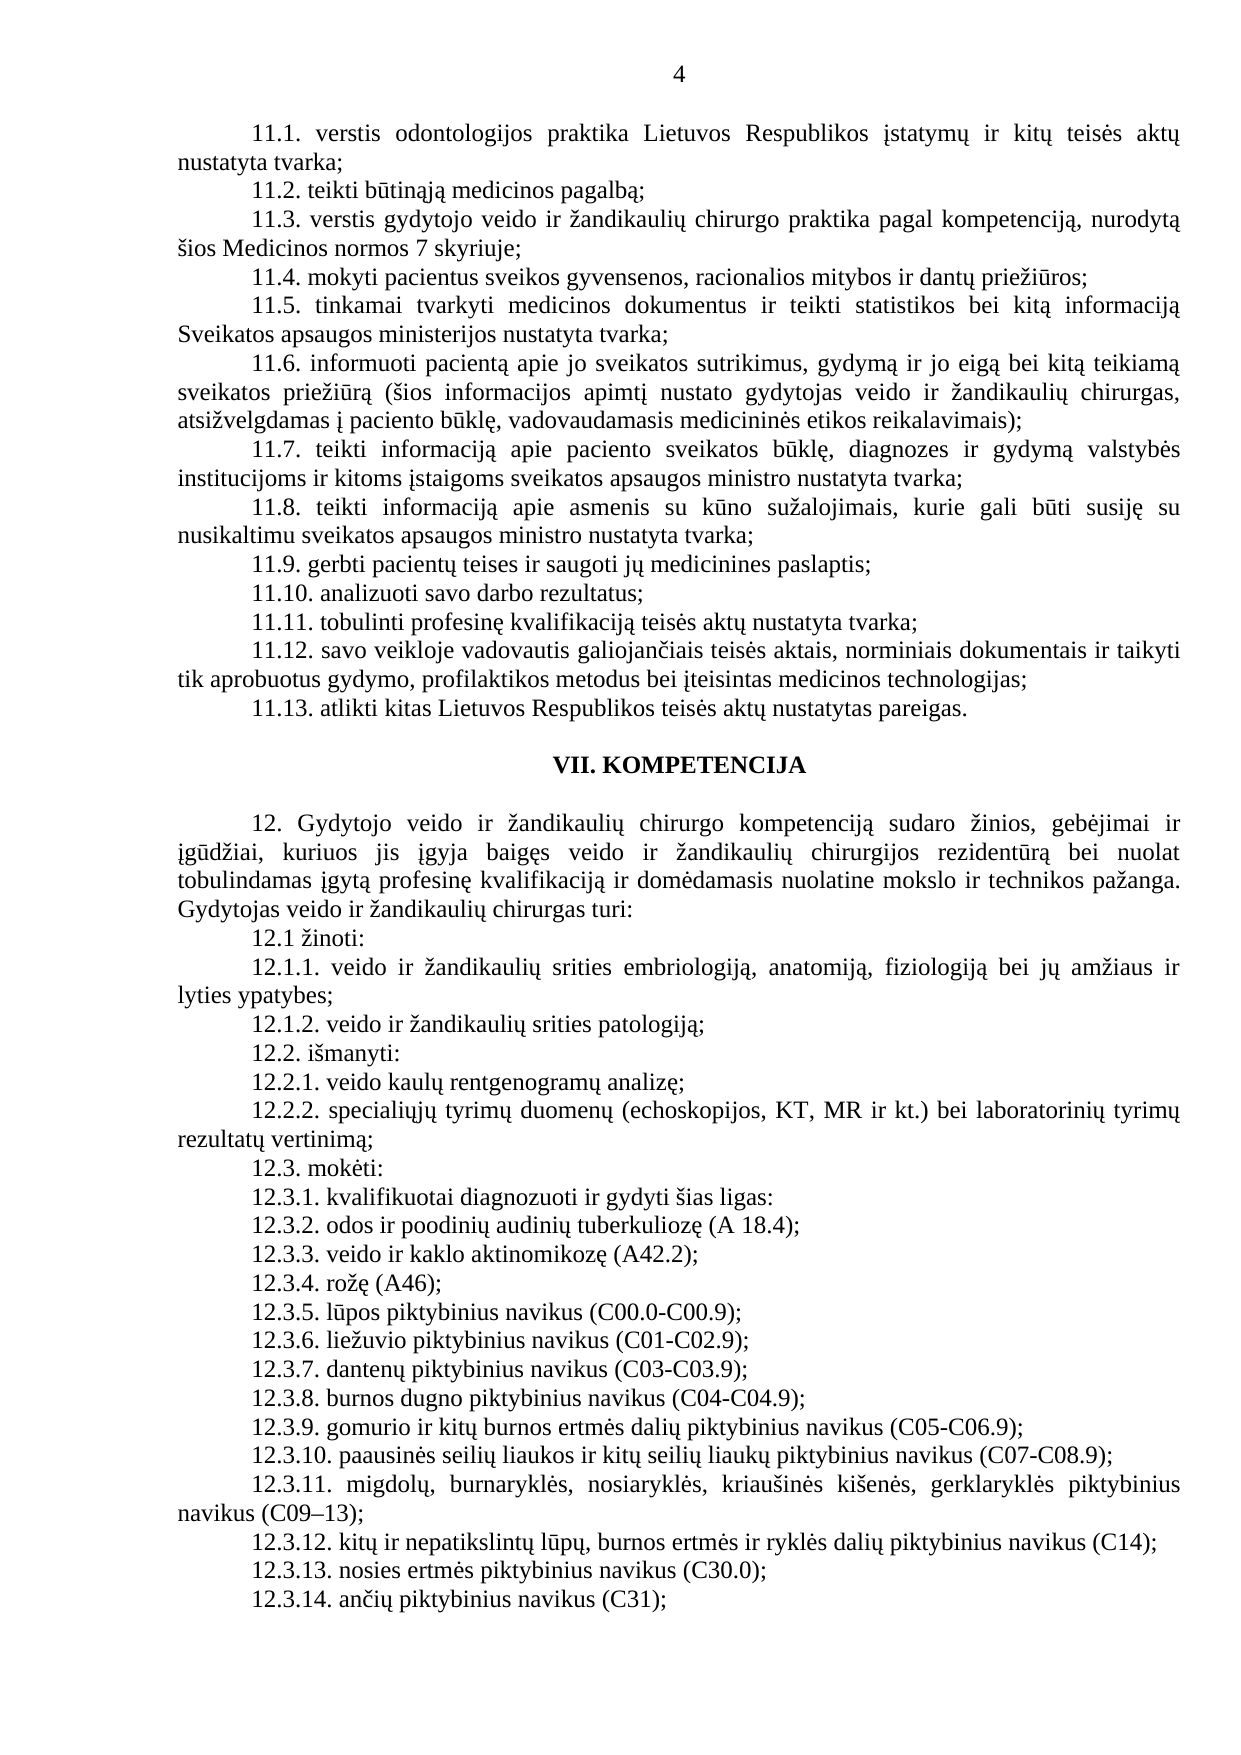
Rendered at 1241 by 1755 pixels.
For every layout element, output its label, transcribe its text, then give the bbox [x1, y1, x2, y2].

text 12.3.13. nosies ertmės piktybinius navikus (C30.0); [177, 1556, 1181, 1584]
text 11.9. gerbti pacientų teises ir saugoti jų medicinines paslaptis; [177, 549, 1181, 578]
text 12.3.7. dantenų piktybinius navikus (C03-C03.9); [177, 1354, 1181, 1383]
text 11.7. teikti informaciją apie paciento sveikatos būklę, diagnozes ir gydymą valstybės institucijoms ir kitoms įstaigoms sveikatos apsaugos ministro nustatyta tvarka; [177, 434, 1181, 492]
text 12.3.3. veido ir kaklo aktinomikozę (A42.2); [177, 1239, 1181, 1268]
text 12.3.10. paausinės seilių liaukos ir kitų seilių liaukų piktybinius navikus (C07-C08.9); [177, 1441, 1181, 1469]
text 12.3.2. odos ir poodinių audinių tuberkuliozę (A 18.4); [177, 1211, 1181, 1239]
text 12.3.1. kvalifikuotai diagnozuoti ir gydyti šias ligas: [177, 1182, 1181, 1211]
text 12.3.4. rožę (A46); [177, 1268, 1181, 1297]
text 11.13. atlikti kitas Lietuvos Respublikos teisės aktų nustatytas pareigas. [177, 693, 1181, 722]
text 11.4. mokyti pacientus sveikos gyvensenos, racionalios mitybos ir dantų priežiūros; [177, 262, 1181, 291]
text 12.2.1. veido kaulų rentgenogramų analizę; [177, 1067, 1181, 1096]
text VII. KOMPETENCIJA [177, 751, 1181, 779]
text 11.3. verstis gydytojo veido ir žandikaulių chirurgo praktika pagal kompetenciją, nurodytą šios Medicinos normos 7 skyriuje; [177, 204, 1181, 262]
text 11.8. teikti informaciją apie asmenis su kūno sužalojimais, kurie gali būti susiję su nusikaltimu sveikatos apsaugos ministro nustatyta tvarka; [177, 492, 1181, 549]
text 12.1.2. veido ir žandikaulių srities patologiją; [177, 1009, 1181, 1038]
text 12. Gydytojo veido ir žandikaulių chirurgo kompetenciją sudaro žinios, gebėjimai ir įgūdžiai, kuriuos jis įgyja baigęs veido ir žandikaulių chirurgijos rezidentūrą bei nuolat tobulindamas įgytą profesinę kvalifikaciją ir domėdamasis nuolatine mokslo ir technikos pažanga. Gydytojas veido ir žandikaulių chirurgas turi: [177, 808, 1181, 923]
text 12.3.14. ančių piktybinius navikus (C31); [177, 1584, 1181, 1613]
text 11.12. savo veikloje vadovautis galiojančiais teisės aktais, norminiais dokumentais ir taikyti tik aprobuotus gydymo, profilaktikos metodus bei įteisintas medicinos technologijas; [177, 636, 1181, 693]
text 11.10. analizuoti savo darbo rezultatus; [177, 578, 1181, 607]
text 12.3.5. lūpos piktybinius navikus (C00.0-C00.9); [177, 1297, 1181, 1326]
text 12.3.8. burnos dugno piktybinius navikus (C04-C04.9); [177, 1383, 1181, 1412]
text 11.6. informuoti pacientą apie jo sveikatos sutrikimus, gydymą ir jo eigą bei kitą teikiamą sveikatos priežiūrą (šios informacijos apimtį nustato gydytojas veido ir žandikaulių chirurgas, atsižvelgdamas į paciento būklę, vadovaudamasis medicininės etikos reikalavimais); [177, 348, 1181, 434]
text 11.1. verstis odontologijos praktika Lietuvos Respublikos įstatymų ir kitų teisės aktų nustatyta tvarka; [177, 118, 1181, 176]
text 11.11. tobulinti profesinę kvalifikaciją teisės aktų nustatyta tvarka; [177, 607, 1181, 636]
text 12.2. išmanyti: [177, 1038, 1181, 1067]
text 12.3.12. kitų ir nepatikslintų lūpų, burnos ertmės ir ryklės dalių piktybinius navikus (C14); [177, 1527, 1181, 1556]
text 11.5. tinkamai tvarkyti medicinos dokumentus ir teikti statistikos bei kitą informaciją Sveikatos apsaugos ministerijos nustatyta tvarka; [177, 291, 1181, 348]
text 12.3.9. gomurio ir kitų burnos ertmės dalių piktybinius navikus (C05-C06.9); [177, 1412, 1181, 1441]
text 12.1 žinoti: [177, 923, 1181, 952]
text 12.1.1. veido ir žandikaulių srities embriologiją, anatomiją, fiziologiją bei jų amžiaus ir lyties ypatybes; [177, 952, 1181, 1009]
text 12.2.2. specialiųjų tyrimų duomenų (echoskopijos, KT, MR ir kt.) bei laboratorinių tyrimų rezultatų vertinimą; [177, 1096, 1181, 1153]
text 12.3. mokėti: [177, 1153, 1181, 1182]
text 12.3.6. liežuvio piktybinius navikus (C01-C02.9); [177, 1326, 1181, 1354]
text 12.3.11. migdolų, burnaryklės, nosiaryklės, kriaušinės kišenės, gerklaryklės piktybinius navikus (C09–13); [177, 1469, 1181, 1527]
text 11.2. teikti būtinąją medicinos pagalbą; [177, 176, 1181, 204]
